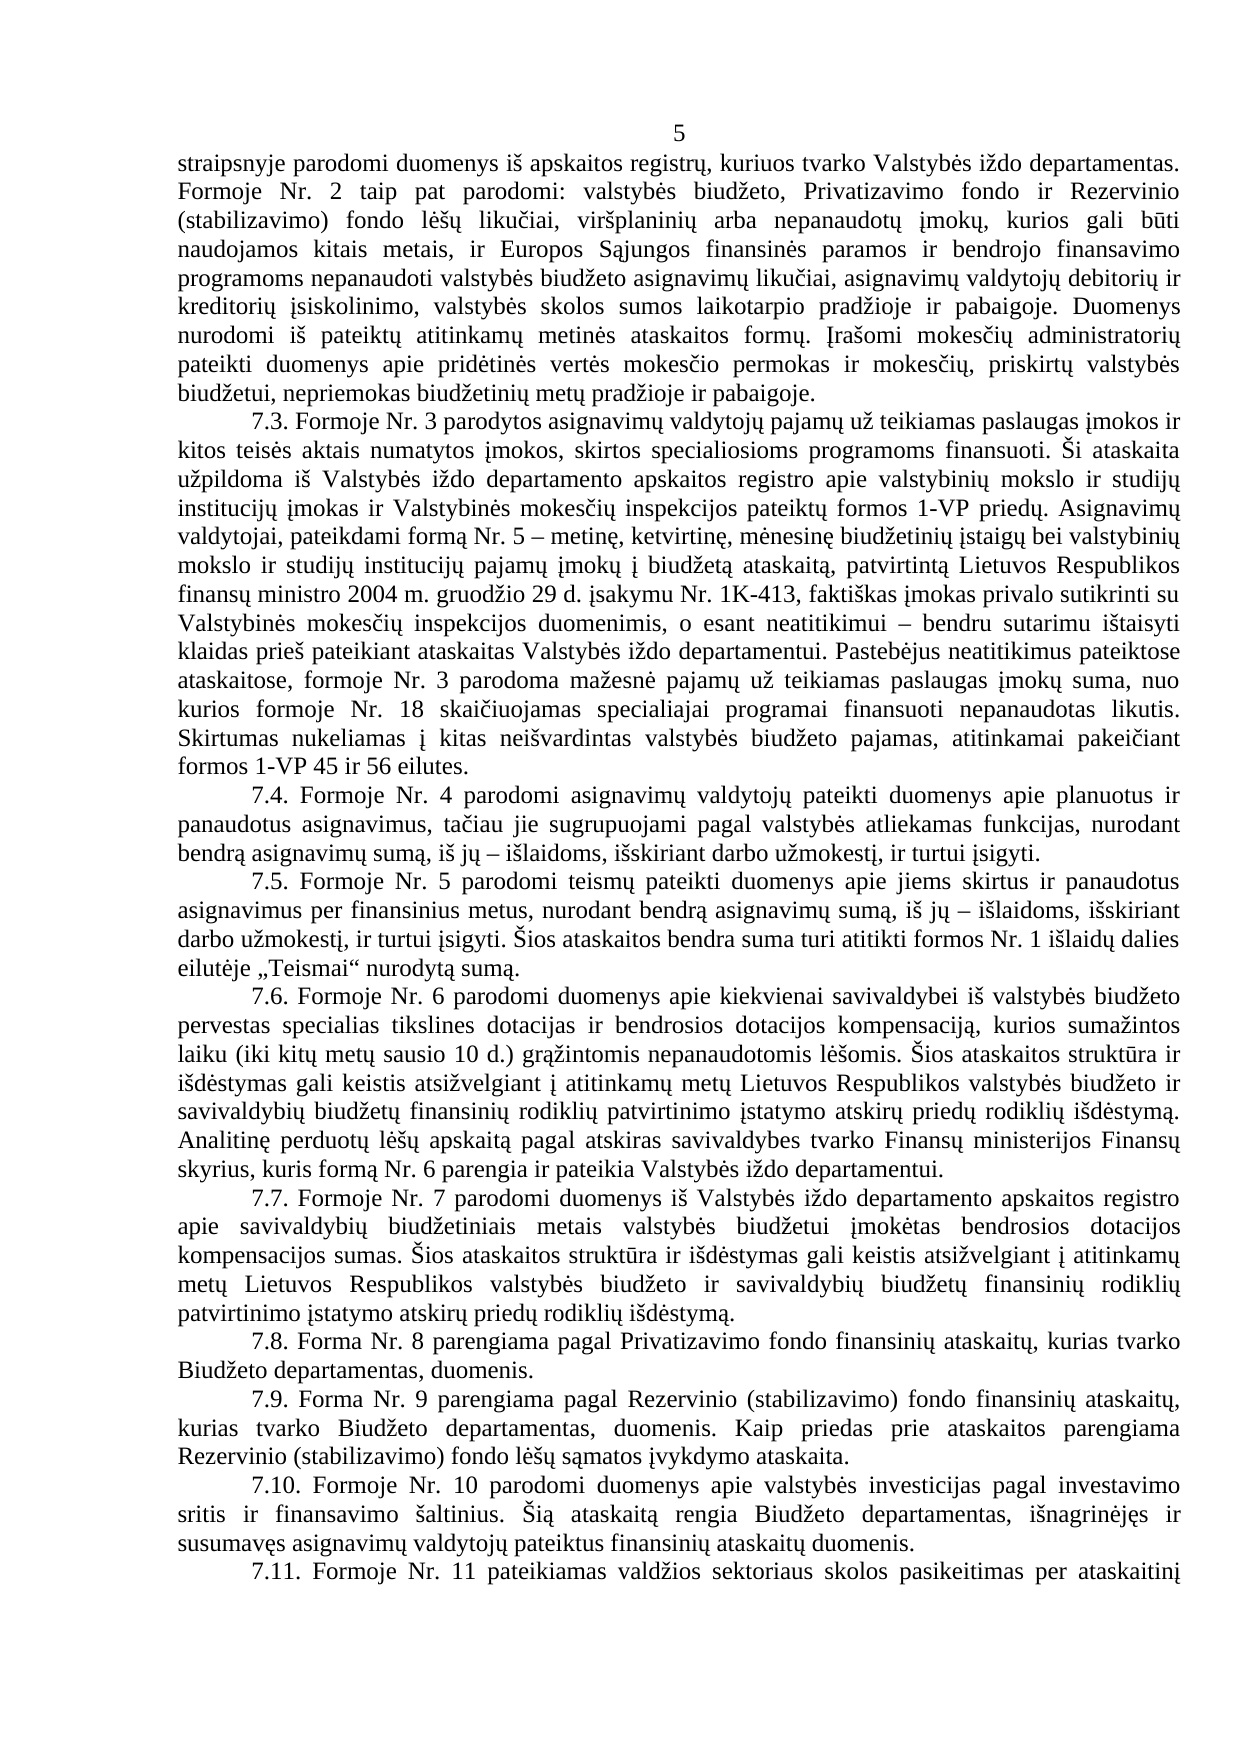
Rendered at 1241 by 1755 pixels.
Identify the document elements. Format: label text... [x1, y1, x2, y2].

text straipsnyje parodomi duomenys iš apskaitos registrų, kuriuos tvarko Valstybės iždo departamentas. Formoje Nr. 2 taip pat parodomi: valstybės biudžeto, Privatizavimo fondo ir Rezervinio (stabilizavimo) fondo lėšų likučiai, viršplaninių arba nepanaudotų įmokų, kurios gali būti naudojamos kitais metais, ir Europos Sąjungos finansinės paramos ir bendrojo finansavimo programoms nepanaudoti valstybės biudžeto asignavimų likučiai, asignavimų valdytojų debitorių ir kreditorių įsiskolinimo, valstybės skolos sumos laikotarpio pradžioje ir pabaigoje. Duomenys nurodomi iš pateiktų atitinkamų metinės ataskaitos formų. Įrašomi mokesčių administratorių pateikti duomenys apie pridėtinės vertės mokesčio permokas ir mokesčių, priskirtų valstybės biudžetui, nepriemokas biudžetinių metų pradžioje ir pabaigoje. [177, 148, 1181, 406]
text 7.5. Formoje Nr. 5 parodomi teismų pateikti duomenys apie jiems skirtus ir panaudotus asignavimus per finansinius metus, nurodant bendrą asignavimų sumą, iš jų – išlaidoms, išskiriant darbo užmokestį, ir turtui įsigyti. Šios ataskaitos bendra suma turi atitikti formos Nr. 1 išlaidų dalies eilutėje „Teismai“ nurodytą sumą. [177, 866, 1181, 981]
text 7.4. Formoje Nr. 4 parodomi asignavimų valdytojų pateikti duomenys apie planuotus ir panaudotus asignavimus, tačiau jie sugrupuojami pagal valstybės atliekamas funkcijas, nurodant bendrą asignavimų sumą, iš jų – išlaidoms, išskiriant darbo užmokestį, ir turtui įsigyti. [177, 780, 1181, 866]
text 7.11. Formoje Nr. 11 pateikiamas valdžios sektoriaus skolos pasikeitimas per ataskaitinį [177, 1556, 1181, 1585]
text 7.10. Formoje Nr. 10 parodomi duomenys apie valstybės investicijas pagal investavimo sritis ir finansavimo šaltinius. Šią ataskaitą rengia Biudžeto departamentas, išnagrinėjęs ir susumavęs asignavimų valdytojų pateiktus finansinių ataskaitų duomenis. [177, 1470, 1181, 1556]
text 7.9. Forma Nr. 9 parengiama pagal Rezervinio (stabilizavimo) fondo finansinių ataskaitų, kurias tvarko Biudžeto departamentas, duomenis. Kaip priedas prie ataskaitos parengiama Rezervinio (stabilizavimo) fondo lėšų sąmatos įvykdymo ataskaita. [177, 1384, 1181, 1470]
text 7.6. Formoje Nr. 6 parodomi duomenys apie kiekvienai savivaldybei iš valstybės biudžeto pervestas specialias tikslines dotacijas ir bendrosios dotacijos kompensaciją, kurios sumažintos laiku (iki kitų metų sausio 10 d.) grąžintomis nepanaudotomis lėšomis. Šios ataskaitos struktūra ir išdėstymas gali keistis atsižvelgiant į atitinkamų metų Lietuvos Respublikos valstybės biudžeto ir savivaldybių biudžetų finansinių rodiklių patvirtinimo įstatymo atskirų priedų rodiklių išdėstymą. Analitinę perduotų lėšų apskaitą pagal atskiras savivaldybes tvarko Finansų ministerijos Finansų skyrius, kuris formą Nr. 6 parengia ir pateikia Valstybės iždo departamentui. [177, 981, 1181, 1183]
text 7.7. Formoje Nr. 7 parodomi duomenys iš Valstybės iždo departamento apskaitos registro apie savivaldybių biudžetiniais metais valstybės biudžetui įmokėtas bendrosios dotacijos kompensacijos sumas. Šios ataskaitos struktūra ir išdėstymas gali keistis atsižvelgiant į atitinkamų metų Lietuvos Respublikos valstybės biudžeto ir savivaldybių biudžetų finansinių rodiklių patvirtinimo įstatymo atskirų priedų rodiklių išdėstymą. [177, 1183, 1181, 1326]
text 7.3. Formoje Nr. 3 parodytos asignavimų valdytojų pajamų už teikiamas paslaugas įmokos ir kitos teisės aktais numatytos įmokos, skirtos specialiosioms programoms finansuoti. Ši ataskaita užpildoma iš Valstybės iždo departamento apskaitos registro apie valstybinių mokslo ir studijų institucijų įmokas ir Valstybinės mokesčių inspekcijos pateiktų formos 1-VP priedų. Asignavimų valdytojai, pateikdami formą Nr. 5 – metinę, ketvirtinę, mėnesinę biudžetinių įstaigų bei valstybinių mokslo ir studijų institucijų pajamų įmokų į biudžetą ataskaitą, patvirtintą Lietuvos Respublikos finansų ministro 2004 m. gruodžio 29 d. įsakymu Nr. 1K-413, faktiškas įmokas privalo sutikrinti su Valstybinės mokesčių inspekcijos duomenimis, o esant neatitikimui – bendru sutarimu ištaisyti klaidas prieš pateikiant ataskaitas Valstybės iždo departamentui. Pastebėjus neatitikimus pateiktose ataskaitose, formoje Nr. 3 parodoma mažesnė pajamų už teikiamas paslaugas įmokų suma, nuo kurios formoje Nr. 18 skaičiuojamas specialiajai programai finansuoti nepanaudotas likutis. Skirtumas nukeliamas į kitas neišvardintas valstybės biudžeto pajamas, atitinkamai pakeičiant formos 1-VP 45 ir 56 eilutes. [177, 406, 1181, 780]
text 7.8. Forma Nr. 8 parengiama pagal Privatizavimo fondo finansinių ataskaitų, kurias tvarko Biudžeto departamentas, duomenis. [177, 1326, 1181, 1384]
